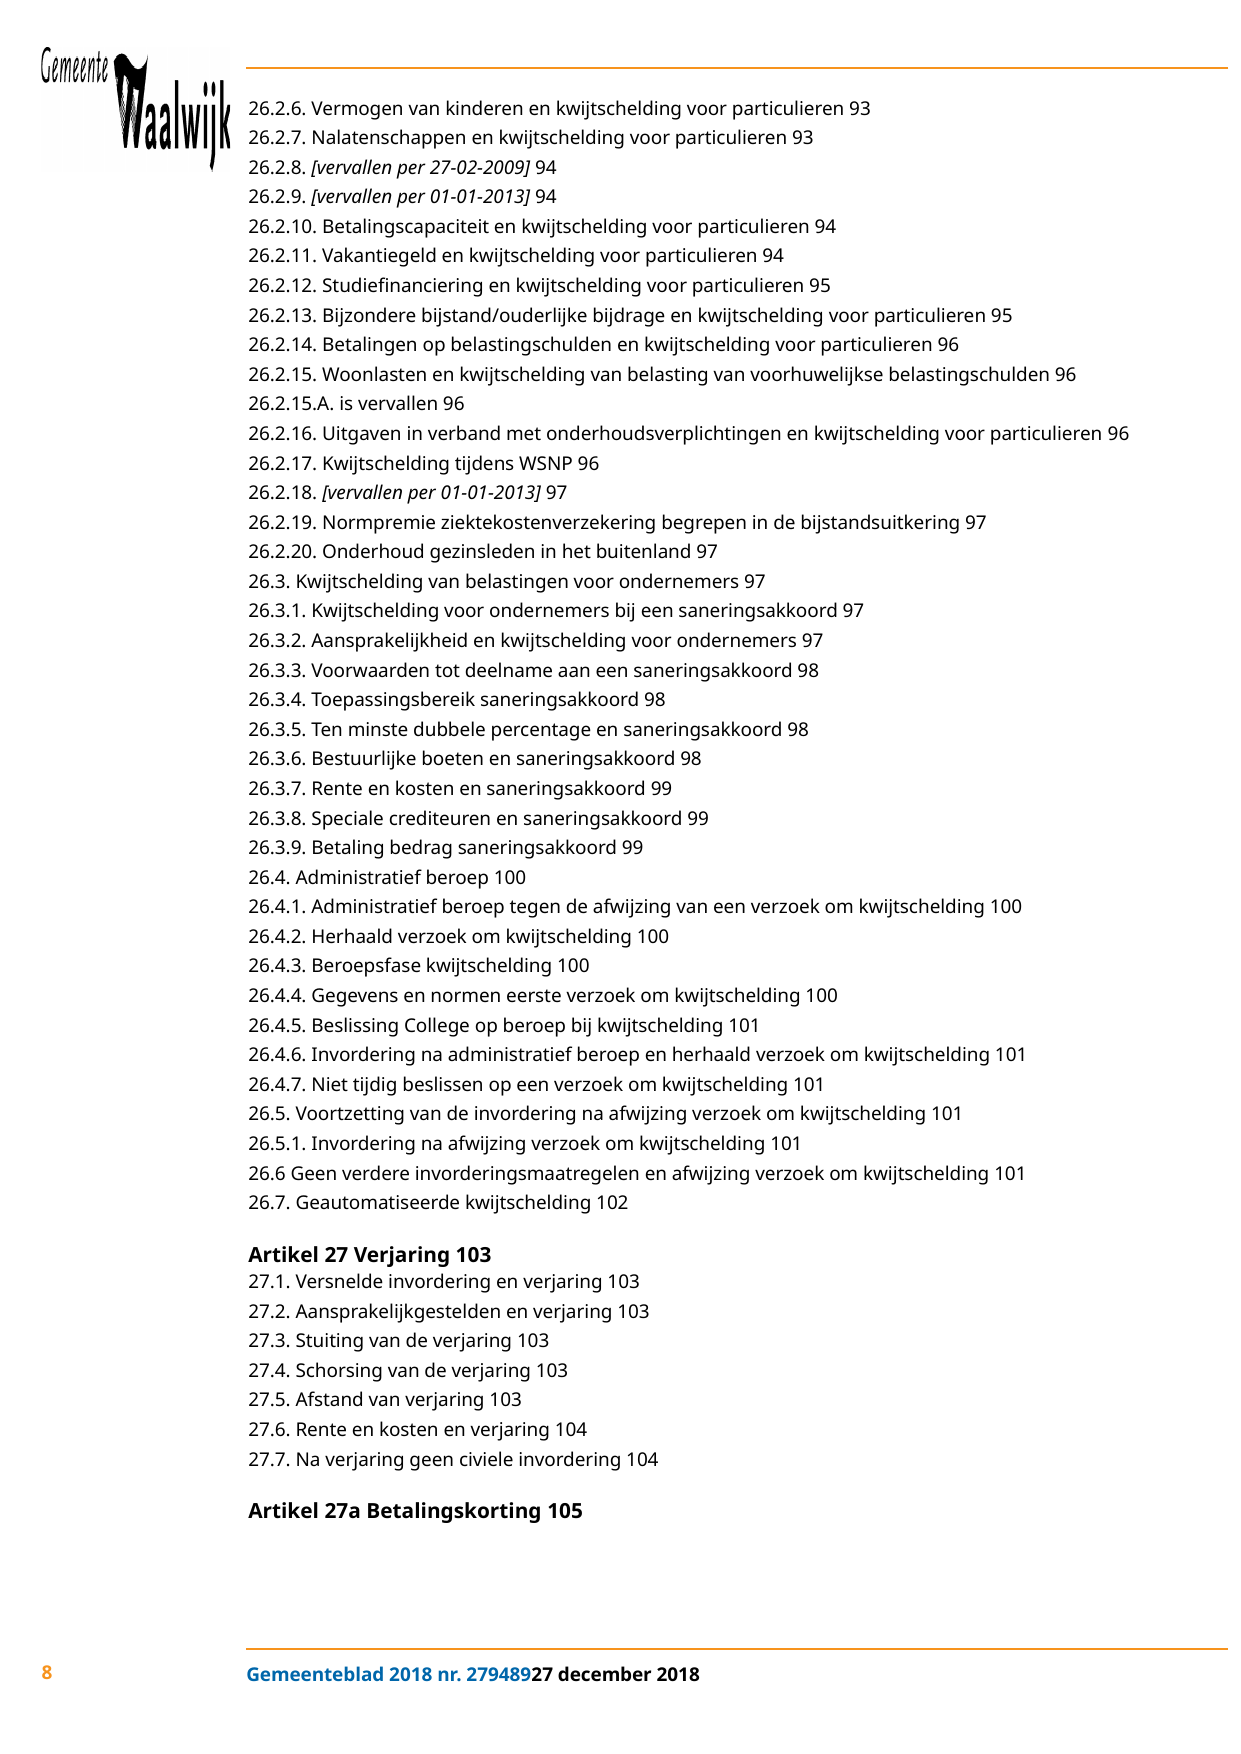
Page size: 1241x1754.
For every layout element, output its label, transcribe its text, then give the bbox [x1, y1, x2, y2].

text 26.2.20. Onderhoud gezinsleden in het buitenland 97 [248, 538, 1152, 564]
text 26.4. Administratief beroep 100 [248, 864, 1152, 890]
text 26.2.11. Vakantiegeld en kwijtschelding voor particulieren 94 [248, 243, 1152, 268]
text 26.2.15.A. is vervallen 96 [248, 391, 1152, 416]
text 26.2.9. [vervallen per 01-01-2013] 94 [248, 183, 1152, 209]
text 26.4.6. Invordering na administratief beroep en herhaald verzoek om kwijtschelding 101 [248, 1041, 1152, 1067]
text 27.4. Schorsing van de verjaring 103 [248, 1357, 1152, 1383]
text 26.4.2. Herhaald verzoek om kwijtschelding 100 [248, 923, 1152, 949]
text 27.2. Aansprakelijkgestelden en verjaring 103 [248, 1298, 1152, 1323]
text 26.4.3. Beroepsfase kwijtschelding 100 [248, 953, 1152, 978]
text 26.2.13. Bijzondere bijstand/ouderlijke bijdrage en kwijtschelding voor particulieren 95 [248, 302, 1152, 328]
text 26.3.6. Bestuurlijke boeten en saneringsakkoord 98 [248, 746, 1152, 771]
text 26.3.9. Betaling bedrag saneringsakkoord 99 [248, 834, 1152, 860]
text 26.2.16. Uitgaven in verband met onderhoudsverplichtingen en kwijtschelding voor particulieren 96 [248, 420, 1152, 446]
text 26.2.8. [vervallen per 27-02-2009] 94 [248, 154, 1152, 180]
text 26.2.15. Woonlasten en kwijtschelding van belasting van voorhuwelijkse belastingschulden 96 [248, 361, 1152, 387]
text 26.3.4. Toepassingsbereik saneringsakkoord 98 [248, 686, 1152, 712]
text 26.3.8. Speciale crediteuren en saneringsakkoord 99 [248, 805, 1152, 831]
text 27.5. Afstand van verjaring 103 [248, 1387, 1152, 1412]
text 27.7. Na verjaring geen civiele invordering 104 [248, 1446, 1152, 1471]
text 26.4.1. Administratief beroep tegen de afwijzing van een verzoek om kwijtschelding 100 [248, 893, 1152, 919]
text 26.2.6. Vermogen van kinderen en kwijtschelding voor particulieren 93 [248, 95, 1152, 121]
picture [41, 47, 231, 172]
text 26.2.14. Betalingen op belastingschulden en kwijtschelding voor particulieren 96 [248, 331, 1152, 357]
text 26.7. Geautomatiseerde kwijtschelding 102 [248, 1189, 1152, 1215]
text Artikel 27 Verjaring 103 [248, 1240, 1152, 1268]
text 26.3.1. Kwijtschelding voor ondernemers bij een saneringsakkoord 97 [248, 598, 1152, 623]
text 26.2.19. Normpremie ziektekostenverzekering begrepen in de bijstandsuitkering 97 [248, 509, 1152, 535]
text 26.2.18. [vervallen per 01-01-2013] 97 [248, 479, 1152, 505]
text 26.4.4. Gegevens en normen eerste verzoek om kwijtschelding 100 [248, 982, 1152, 1008]
text 26.5.1. Invordering na afwijzing verzoek om kwijtschelding 101 [248, 1130, 1152, 1156]
text 26.3.5. Ten minste dubbele percentage en saneringsakkoord 98 [248, 716, 1152, 742]
text 26.2.12. Studiefinanciering en kwijtschelding voor particulieren 95 [248, 272, 1152, 298]
text 26.2.7. Nalatenschappen en kwijtschelding voor particulieren 93 [248, 124, 1152, 150]
text 26.3.7. Rente en kosten en saneringsakkoord 99 [248, 775, 1152, 801]
text 26.5. Voortzetting van de invordering na afwijzing verzoek om kwijtschelding 101 [248, 1101, 1152, 1126]
text 26.4.7. Niet tijdig beslissen op een verzoek om kwijtschelding 101 [248, 1071, 1152, 1097]
text 26.2.10. Betalingscapaciteit en kwijtschelding voor particulieren 94 [248, 213, 1152, 239]
text 27.6. Rente en kosten en verjaring 104 [248, 1416, 1152, 1442]
text 26.4.5. Beslissing College op beroep bij kwijtschelding 101 [248, 1012, 1152, 1038]
text Artikel 27a Betalingskorting 105 [248, 1496, 1152, 1524]
text 27.1. Versnelde invordering en verjaring 103 [248, 1268, 1152, 1294]
text 27.3. Stuiting van de verjaring 103 [248, 1327, 1152, 1353]
text 26.3.2. Aansprakelijkheid en kwijtschelding voor ondernemers 97 [248, 627, 1152, 653]
text 26.6 Geen verdere invorderingsmaatregelen en afwijzing verzoek om kwijtschelding 101 [248, 1160, 1152, 1186]
text 26.3.3. Voorwaarden tot deelname aan een saneringsakkoord 98 [248, 657, 1152, 683]
text 26.2.17. Kwijtschelding tijdens WSNP 96 [248, 450, 1152, 476]
text 26.3. Kwijtschelding van belastingen voor ondernemers 97 [248, 568, 1152, 594]
